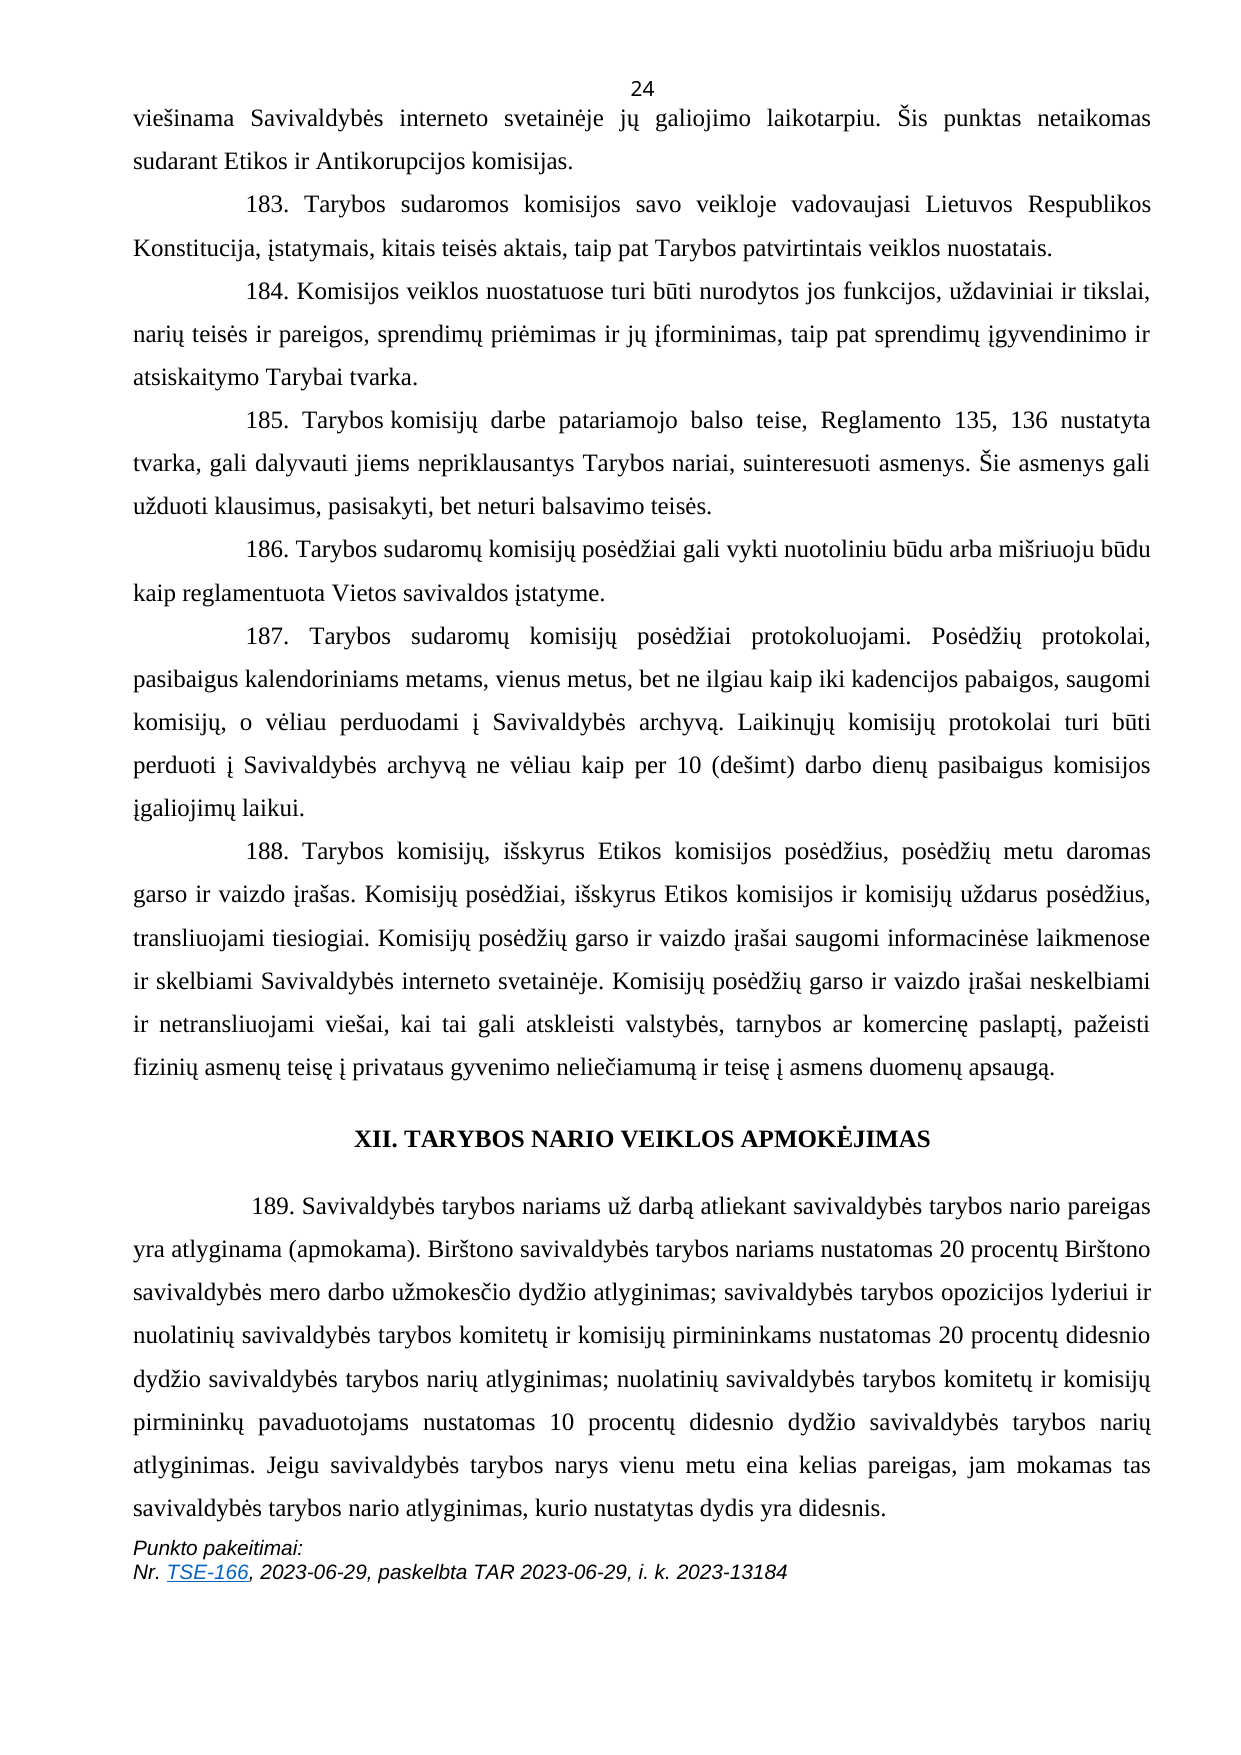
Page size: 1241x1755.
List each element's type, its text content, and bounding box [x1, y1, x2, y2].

text 187. Tarybos sudaromų komisijų posėdžiai protokoluojami. Posėdžių protokolai, pasibaigus kalendoriniams metams, vienus metus, bet ne ilgiau kaip iki kadencijos pabaigos, saugomi komisijų, o vėliau perduodami į Savivaldybės archyvą. Laikinųjų komisijų protokolai turi būti perduoti į Savivaldybės archyvą ne vėliau kaip per 10 (dešimt) darbo dienų pasibaigus komisijos įgaliojimų laikui. [133, 621, 1152, 822]
text 184. Komisijos veiklos nuostatuose turi būti nurodytos jos funkcijos, uždaviniai ir tikslai, narių teisės ir pareigos, sprendimų priėmimas ir jų įforminimas, taip pat sprendimų įgyvendinimo ir atsiskaitymo Tarybai tvarka. [133, 276, 1152, 391]
text 189. Savivaldybės tarybos nariams už darbą atliekant savivaldybės tarybos nario pareigas yra atlyginama (apmokama). Birštono savivaldybės tarybos nariams nustatomas 20 procentų Birštono savivaldybės mero darbo užmokesčio dydžio atlyginimas; savivaldybės tarybos opozicijos lyderiui ir nuolatinių savivaldybės tarybos komitetų ir komisijų pirmininkams nustatomas 20 procentų didesnio dydžio savivaldybės tarybos narių atlyginimas; nuolatinių savivaldybės tarybos komitetų ir komisijų pirmininkų pavaduotojams nustatomas 10 procentų didesnio dydžio savivaldybės tarybos narių atlyginimas. Jeigu savivaldybės tarybos narys vienu metu eina kelias pareigas, jam mokamas tas savivaldybės tarybos nario atlyginimas, kurio nustatytas dydis yra didesnis. [133, 1191, 1152, 1522]
text 188. Tarybos komisijų, išskyrus Etikos komisijos posėdžius, posėdžių metu daromas garso ir vaizdo įrašas. Komisijų posėdžiai, išskyrus Etikos komisijos ir komisijų uždarus posėdžius, transliuojami tiesiogiai. Komisijų posėdžių garso ir vaizdo įrašai saugomi informacinėse laikmenose ir skelbiami Savivaldybės interneto svetainėje. Komisijų posėdžių garso ir vaizdo įrašai neskelbiami ir netransliuojami viešai, kai tai gali atskleisti valstybės, tarnybos ar komercinę paslaptį, pažeisti fizinių asmenų teisę į privataus gyvenimo neliečiamumą ir teisę į asmens duomenų apsaugą. [133, 836, 1152, 1081]
text Punkto pakeitimai: [133, 1536, 1152, 1560]
text 186. Tarybos sudaromų komisijų posėdžiai gali vykti nuotoliniu būdu arba mišriuoju būdu kaip reglamentuota Vietos savivaldos įstatyme. [133, 534, 1152, 606]
text XII. TARYBOS NARIO VEIKLOS APMOKĖJIMAS [133, 1124, 1152, 1153]
text viešinama Savivaldybės interneto svetainėje jų galiojimo laikotarpiu. Šis punktas netaikomas sudarant Etikos ir Antikorupcijos komisijas. [133, 103, 1152, 175]
text 185. Tarybos komisijų darbe patariamojo balso teise, Reglamento 135, 136 nustatyta tvarka, gali dalyvauti jiems nepriklausantys Tarybos nariai, suinteresuoti asmenys. Šie asmenys gali užduoti klausimus, pasisakyti, bet neturi balsavimo teisės. [133, 405, 1152, 520]
text Nr. TSE-166, 2023-06-29, paskelbta TAR 2023-06-29, i. k. 2023-13184 [133, 1560, 1152, 1584]
text 183. Tarybos sudaromos komisijos savo veikloje vadovaujasi Lietuvos Respublikos Konstitucija, įstatymais, kitais teisės aktais, taip pat Tarybos patvirtintais veiklos nuostatais. [133, 189, 1152, 261]
